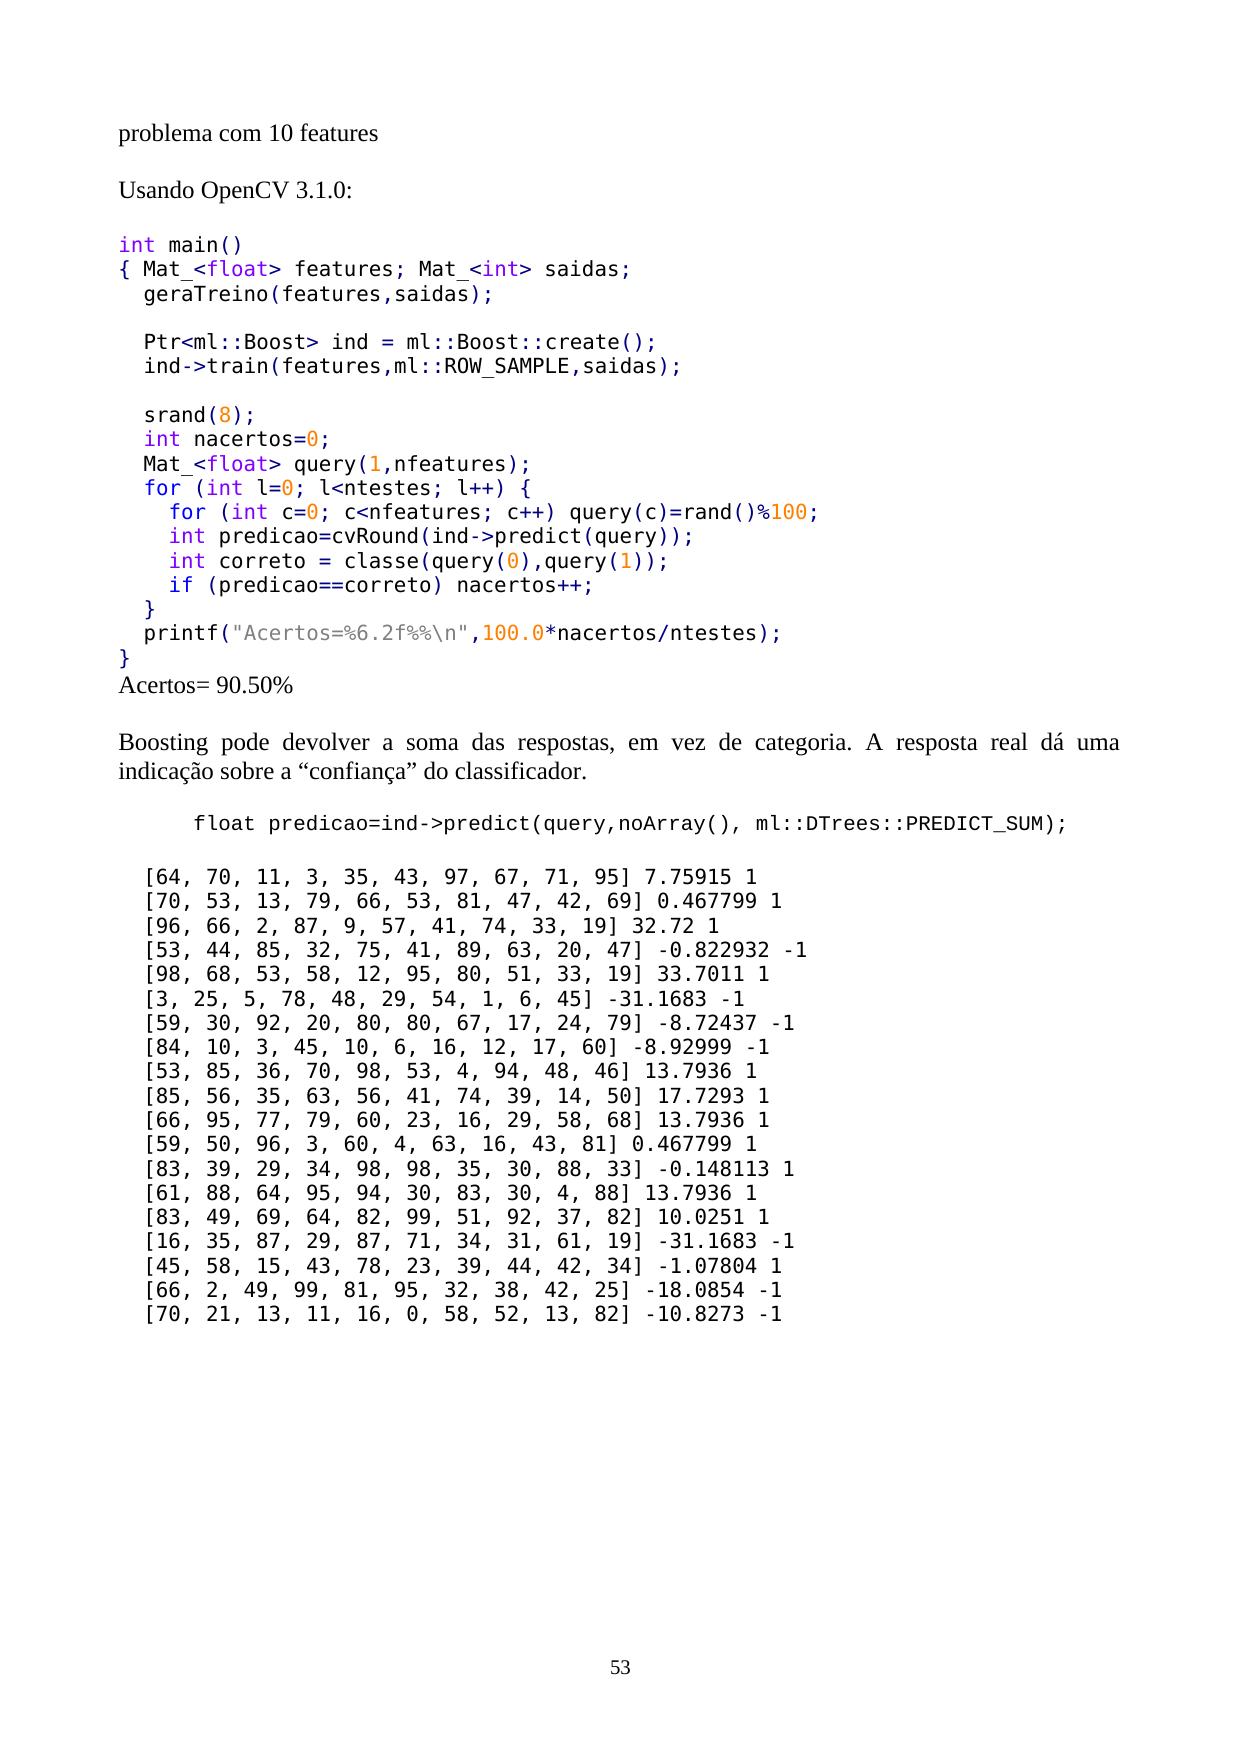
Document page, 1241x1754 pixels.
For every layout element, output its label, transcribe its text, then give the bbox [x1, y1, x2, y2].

text } [118, 646, 1122, 670]
text [53, 85, 36, 70, 98, 53, 4, 94, 48, 46] 13.7936 1 [118, 1059, 1122, 1084]
text [16, 35, 87, 29, 87, 71, 34, 31, 61, 19] -31.1683 -1 [118, 1229, 1122, 1254]
text Ptr<ml::Boost> ind = ml::Boost::create(); [118, 330, 1122, 354]
text [70, 53, 13, 79, 66, 53, 81, 47, 42, 69] 0.467799 1 [118, 889, 1122, 914]
text srand(8); [118, 403, 1122, 427]
text int nacertos=0; [118, 427, 1122, 452]
text [59, 30, 92, 20, 80, 80, 67, 17, 24, 79] -8.72437 -1 [118, 1011, 1122, 1035]
text int predicao=cvRound(ind->predict(query)); [118, 524, 1122, 549]
text geraTreino(features,saidas); [118, 282, 1122, 306]
text [64, 70, 11, 3, 35, 43, 97, 67, 71, 95] 7.75915 1 [118, 865, 1122, 889]
text [66, 95, 77, 79, 60, 23, 16, 29, 58, 68] 13.7936 1 [118, 1108, 1122, 1132]
text [85, 56, 35, 63, 56, 41, 74, 39, 14, 50] 17.7293 1 [118, 1084, 1122, 1108]
text for (int l=0; l<ntestes; l++) { [118, 476, 1122, 500]
text Usando OpenCV 3.1.0: [118, 176, 1122, 204]
text float predicao=ind->predict(query,noArray(), ml::DTrees::PREDICT_SUM); [118, 813, 1122, 837]
text printf("Acertos=%6.2f%%\n",100.0*nacertos/ntestes); [118, 621, 1122, 646]
text [61, 88, 64, 95, 94, 30, 83, 30, 4, 88] 13.7936 1 [118, 1181, 1122, 1205]
text [59, 50, 96, 3, 60, 4, 63, 16, 43, 81] 0.467799 1 [118, 1132, 1122, 1157]
text [98, 68, 53, 58, 12, 95, 80, 51, 33, 19] 33.7011 1 [118, 962, 1122, 987]
text Acertos= 90.50% [118, 670, 1122, 699]
text ind->train(features,ml::ROW_SAMPLE,saidas); [118, 354, 1122, 379]
text [83, 49, 69, 64, 82, 99, 51, 92, 37, 82] 10.0251 1 [118, 1205, 1122, 1229]
text for (int c=0; c<nfeatures; c++) query(c)=rand()%100; [118, 500, 1122, 524]
text [45, 58, 15, 43, 78, 23, 39, 44, 42, 34] -1.07804 1 [118, 1254, 1122, 1278]
text [84, 10, 3, 45, 10, 6, 16, 12, 17, 60] -8.92999 -1 [118, 1035, 1122, 1059]
text { Mat_<float> features; Mat_<int> saidas; [118, 257, 1122, 282]
text [83, 39, 29, 34, 98, 98, 35, 30, 88, 33] -0.148113 1 [118, 1157, 1122, 1181]
text if (predicao==correto) nacertos++; [118, 573, 1122, 597]
text [96, 66, 2, 87, 9, 57, 41, 74, 33, 19] 32.72 1 [118, 914, 1122, 938]
text problema com 10 features [118, 118, 1122, 147]
text [53, 44, 85, 32, 75, 41, 89, 63, 20, 47] -0.822932 -1 [118, 938, 1122, 962]
text [66, 2, 49, 99, 81, 95, 32, 38, 42, 25] -18.0854 -1 [118, 1278, 1122, 1302]
text } [118, 597, 1122, 621]
text int main() [118, 233, 1122, 257]
text Boosting pode devolver a soma das respostas, em vez de categoria. A resposta real dá uma indicação sobre a “confiança” do classificador. [118, 727, 1122, 785]
text [3, 25, 5, 78, 48, 29, 54, 1, 6, 45] -31.1683 -1 [118, 987, 1122, 1011]
text Mat_<float> query(1,nfeatures); [118, 452, 1122, 476]
text int correto = classe(query(0),query(1)); [118, 549, 1122, 573]
text [70, 21, 13, 11, 16, 0, 58, 52, 13, 82] -10.8273 -1 [118, 1302, 1122, 1326]
